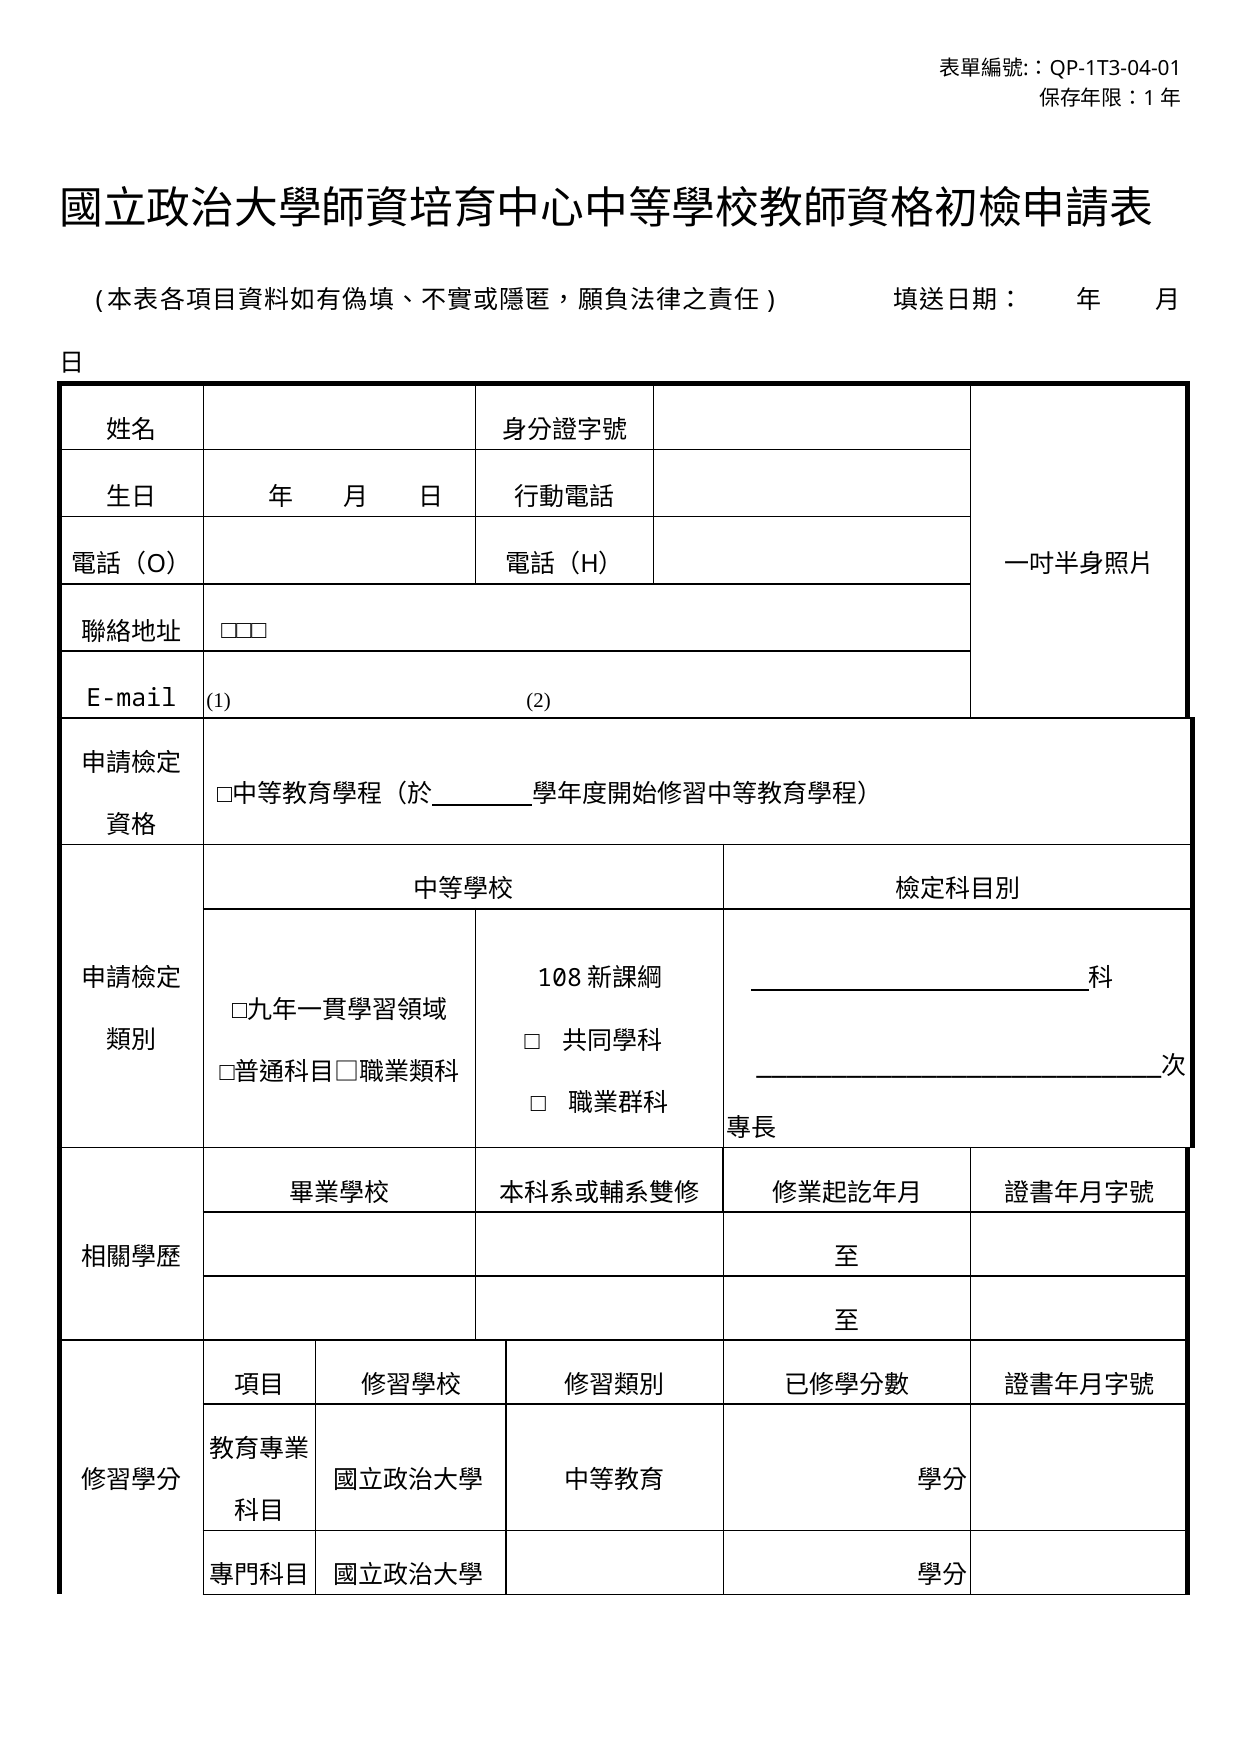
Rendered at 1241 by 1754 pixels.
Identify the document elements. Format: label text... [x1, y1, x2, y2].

table_cell 至 [724, 1213, 970, 1275]
table_header [204, 386, 475, 448]
table_cell [507, 1531, 723, 1594]
table_cell [476, 1277, 723, 1339]
table_cell 檢定科目別 [724, 845, 1190, 908]
table_cell [204, 1213, 475, 1275]
table_cell 科 ___________________________次專長 [724, 910, 1190, 1147]
table_cell 108新課綱 共同學科 職業群科 [476, 910, 723, 1147]
table_cell 修業起訖年月 [724, 1148, 970, 1211]
table_cell 申請檢定 資格 [62, 719, 203, 844]
table_cell (1) (2) [204, 652, 970, 717]
table_cell [971, 1531, 1185, 1594]
table_cell □中等教育學程（於 學年度開始修習中等教育學程） [204, 719, 1190, 844]
table_cell [476, 1213, 723, 1275]
table_cell [971, 1277, 1185, 1339]
table_cell 年 月 日 [204, 450, 475, 516]
table_cell 相關學歷 [62, 1148, 203, 1339]
table_cell 國立政治大學 [316, 1531, 505, 1594]
table_cell 生日 [62, 450, 203, 516]
table_cell 修習類別 [507, 1341, 723, 1403]
table_cell 申請檢定 類別 [62, 845, 203, 1147]
table_cell □□□ [204, 585, 970, 650]
table_cell [654, 517, 970, 583]
text (本表各項目資料如有偽填、不實或隱匿，願負法律之責任) 填送日期： 年 月 日 [59, 256, 1181, 381]
table_cell 畢業學校 [204, 1148, 475, 1211]
table_cell 本科系或輔系雙修 [476, 1148, 722, 1211]
table_header 一吋半身照片 [971, 386, 1185, 717]
table_cell [971, 1213, 1185, 1275]
table_cell 行動電話 [476, 450, 653, 516]
table_cell 至 [724, 1277, 970, 1339]
table_cell 已修學分數 [724, 1341, 970, 1403]
table_cell 證書年月字號 [971, 1341, 1185, 1403]
table_cell 學分 [724, 1405, 970, 1530]
table_cell 中等學校 [204, 845, 723, 908]
table_cell 電話（H） [476, 517, 653, 583]
table_header [654, 386, 970, 448]
table_cell 中等教育 [507, 1405, 723, 1530]
table_cell 證書年月字號 [971, 1148, 1185, 1211]
table_cell [204, 1277, 475, 1339]
table_cell 修習學分 [62, 1341, 203, 1594]
table_cell 學分 [724, 1531, 970, 1594]
table_cell 項目 [204, 1341, 315, 1403]
table_cell 專門科目 [204, 1531, 315, 1594]
table_header 姓名 [62, 386, 203, 448]
text 國立政治大學師資培育中心中等學校教師資格初檢申請表 [59, 131, 1181, 256]
table_cell E-mail [62, 652, 203, 717]
table_cell [204, 517, 475, 583]
table_cell 國立政治大學 [316, 1405, 505, 1530]
table_cell 聯絡地址 [62, 585, 203, 650]
table_cell 教育專業科目 [204, 1405, 315, 1530]
table_cell 修習學校 [316, 1341, 505, 1403]
table_cell [971, 1405, 1185, 1530]
table_cell [654, 450, 970, 516]
table_cell □九年一貫學習領域 □普通科目□職業類科 [204, 910, 475, 1147]
table_header 身分證字號 [476, 386, 653, 448]
table_cell 電話（O） [62, 517, 203, 583]
